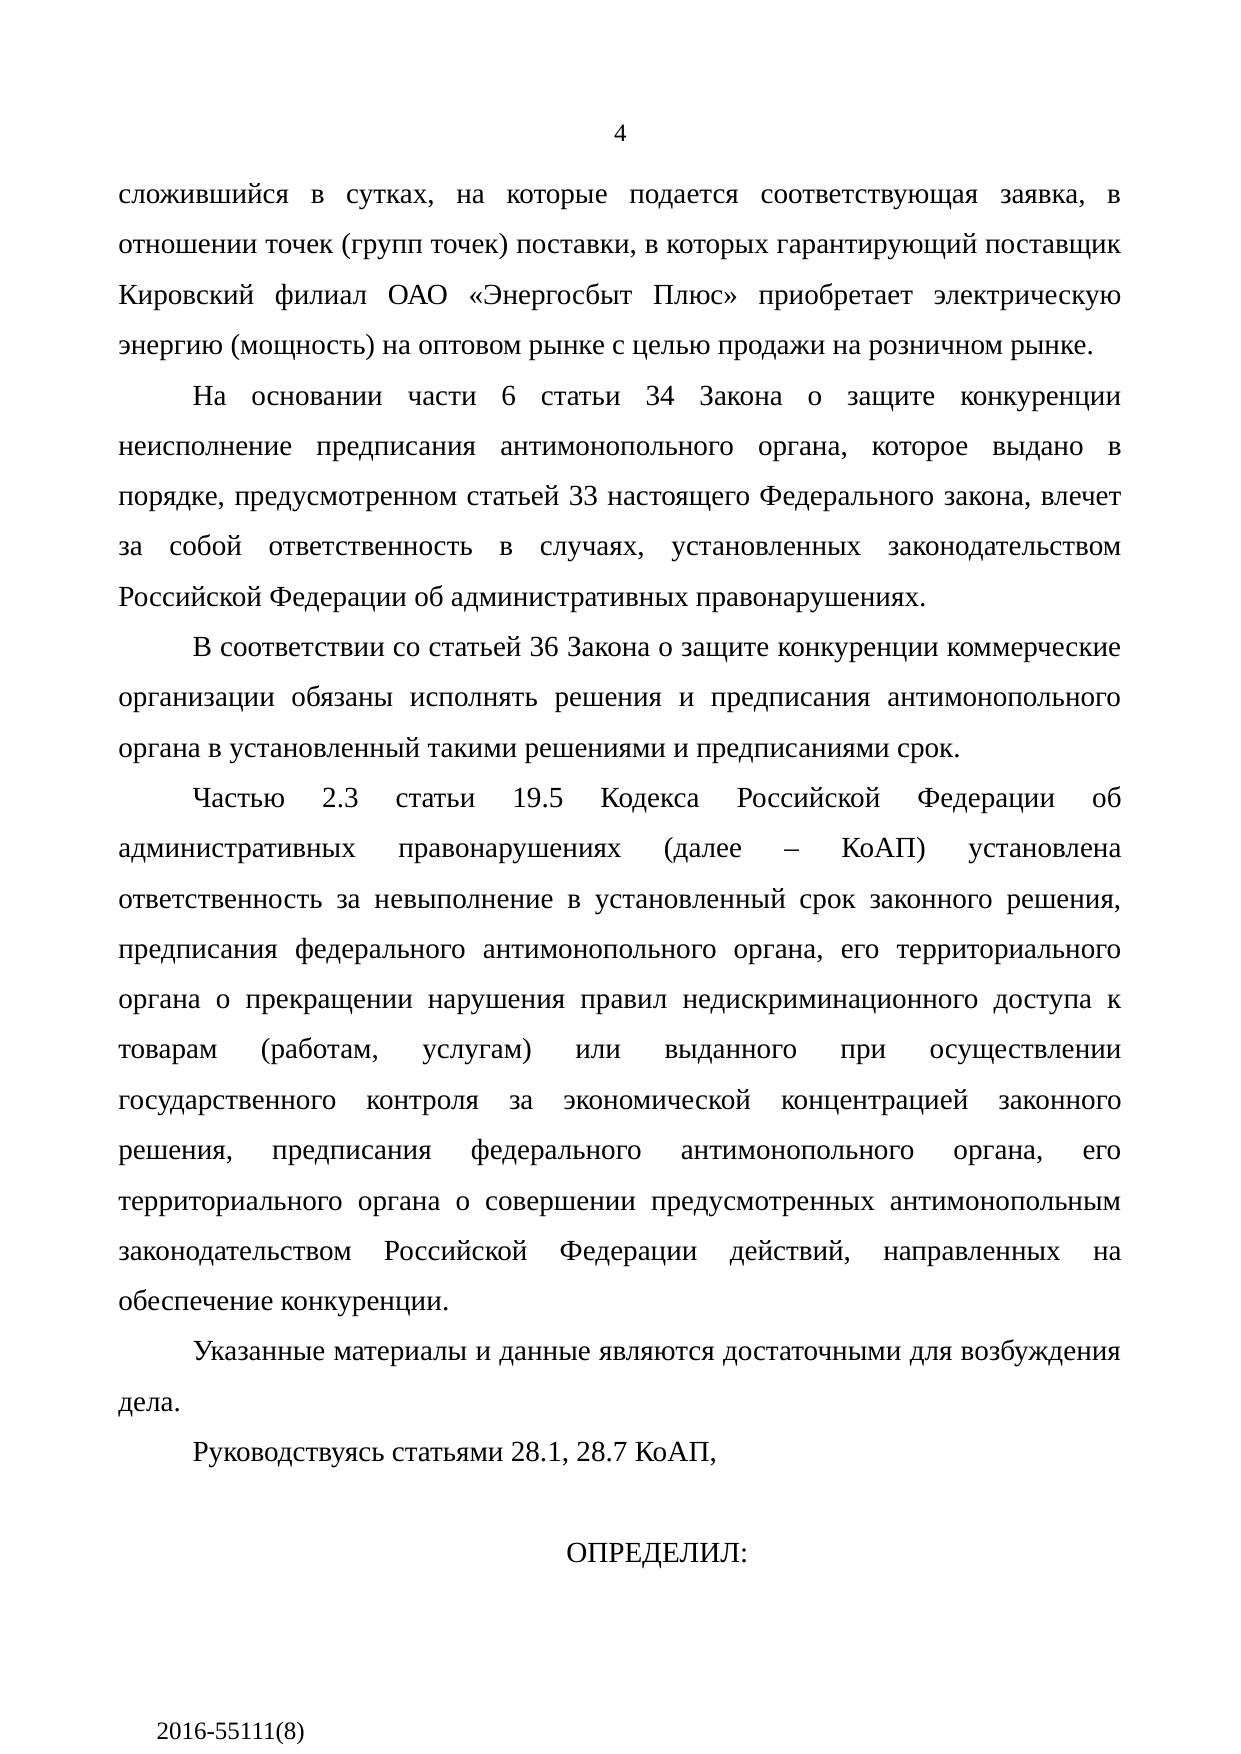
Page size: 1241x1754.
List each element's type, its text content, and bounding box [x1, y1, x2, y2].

text сложившийся в сутках, на которые подается соответствующая заявка, в отношении точек (групп точек) поставки, в которых гарантирующий поставщик Кировский филиал ОАО «Энергосбыт Плюс» приобретает электрическую энергию (мощность) на оптовом рынке с целью продажи на розничном рынке. [118, 176, 1122, 361]
text На основании части 6 статьи 34 Закона о защите конкуренции неисполнение предписания антимонопольного органа, которое выдано в порядке, предусмотренном статьей 33 настоящего Федерального закона, влечет за собой ответственность в случаях, установленных законодательством Российской Федерации об административных правонарушениях. [118, 378, 1122, 612]
text ОПРЕДЕЛИЛ: [118, 1535, 1122, 1568]
text В соответствии со статьей 36 Закона о защите конкуренции коммерческие организации обязаны исполнять решения и предписания антимонопольного органа в установленный такими решениями и предписаниями срок. [118, 629, 1122, 763]
text Руководствуясь статьями 28.1, 28.7 КоАП, [118, 1434, 1122, 1468]
text Указанные материалы и данные являются достаточными для возбуждения дела. [118, 1333, 1122, 1417]
text Частью 2.3 статьи 19.5 Кодекса Российской Федерации об административных правонарушениях (далее – КоАП) установлена ответственность за невыполнение в установленный срок законного решения, предписания федерального антимонопольного органа, его территориального органа о прекращении нарушения правил недискриминационного доступа к товарам (работам, услугам) или выданного при осуществлении государственного контроля за экономической концентрацией законного решения, предписания федерального антимонопольного органа, его территориального органа о совершении предусмотренных антимонопольным законодательством Российской Федерации действий, направленных на обеспечение конкуренции. [118, 780, 1122, 1317]
